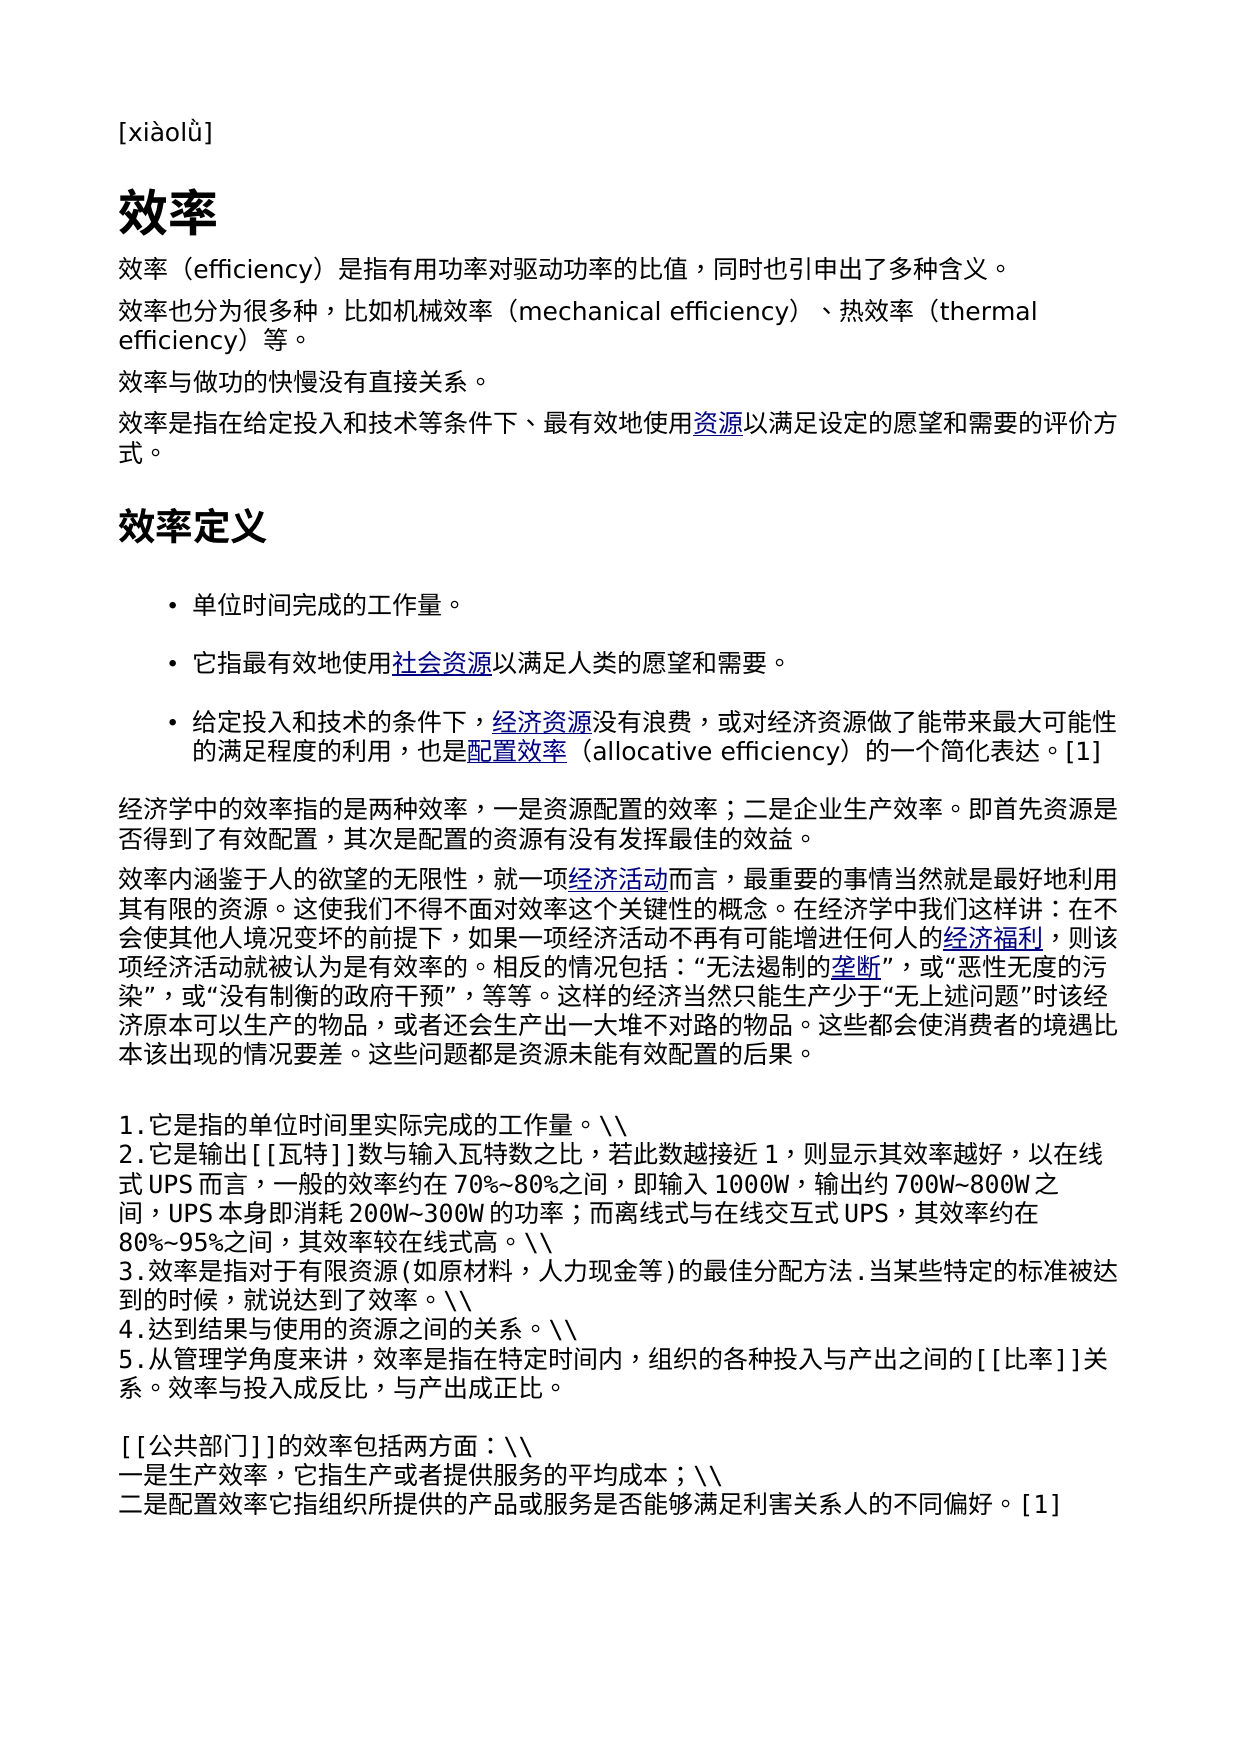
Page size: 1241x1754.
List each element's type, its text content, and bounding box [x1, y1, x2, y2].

text 效率也分为很多种，比如机械效率（mechanical efficiency）、热效率（thermal efficiency）等。 [118, 297, 1122, 356]
list 单位时间完成的工作量。 [177, 591, 1122, 649]
list 它指最有效地使用社会资源以满足人类的愿望和需要。 [177, 649, 1122, 708]
text 效率是指在给定投入和技术等条件下、最有效地使用资源以满足设定的愿望和需要的评价方式。 [118, 410, 1122, 468]
text [xiàolǜ] [118, 118, 1122, 147]
text 经济学中的效率指的是两种效率，一是资源配置的效率；二是企业生产效率。即首先资源是否得到了有效配置，其次是配置的资源有没有发挥最佳的效益。 [118, 796, 1122, 854]
text 1.它是指的单位时间里实际完成的工作量。\\ 2.它是输出[[瓦特]]数与输入瓦特数之比，若此数越接近1，则显示其效率越好，以在线式UPS而言，一般的效率约在70%~80%之间，即输入1000W，输出约700W~800W之间，UPS本身即消耗200W~300W的功率；而离线式与在线交互式UPS，其效率约在80%~95%之间，其效率较在线式高。\\ 3.效率是指对于有限资源(如原材料，人力现金等)的最佳分配方法.当某些特定的标准被达到的时候，就说达到了效率。\\ 4.达到结果与使用的资源之间的关系。\\ 5.从管理学角度来讲，效率是指在特定时间内，组织的各种投入与产出之间的[[比率]]关系。效率与投入成反比，与产出成正比。 [[公共部门]]的效率包括两方面：\\ 一是生产效率，它指生产或者提供服务的平均成本；\\ 二是配置效率它指组织所提供的产品或服务是否能够满足利害关系人的不同偏好。[1] [118, 1112, 1122, 1520]
text 效率（efficiency）是指有用功率对驱动功率的比值，同时也引申出了多种含义。 [118, 256, 1122, 285]
text 效率与做功的快慢没有直接关系。 [118, 368, 1122, 397]
subtitle 效率定义 [118, 506, 1122, 549]
subtitle 效率 [118, 185, 1122, 243]
text 效率内涵鉴于人的欲望的无限性，就一项经济活动而言，最重要的事情当然就是最好地利用其有限的资源。这使我们不得不面对效率这个关键性的概念。在经济学中我们这样讲：在不会使其他人境况变坏的前提下，如果一项经济活动不再有可能增进任何人的经济福利，则该项经济活动就被认为是有效率的。相反的情况包括：“无法遏制的垄断”，或“恶性无度的污染”，或“没有制衡的政府干预”，等等。这样的经济当然只能生产少于“无上述问题”时该经济原本可以生产的物品，或者还会生产出一大堆不对路的物品。这些都会使消费者的境遇比本该出现的情况要差。这些问题都是资源未能有效配置的后果。 [118, 866, 1122, 1099]
list 给定投入和技术的条件下，经济资源没有浪费，或对经济资源做了能带来最大可能性的满足程度的利用，也是配置效率（allocative efficiency）的一个简化表达。[1] [177, 708, 1122, 766]
